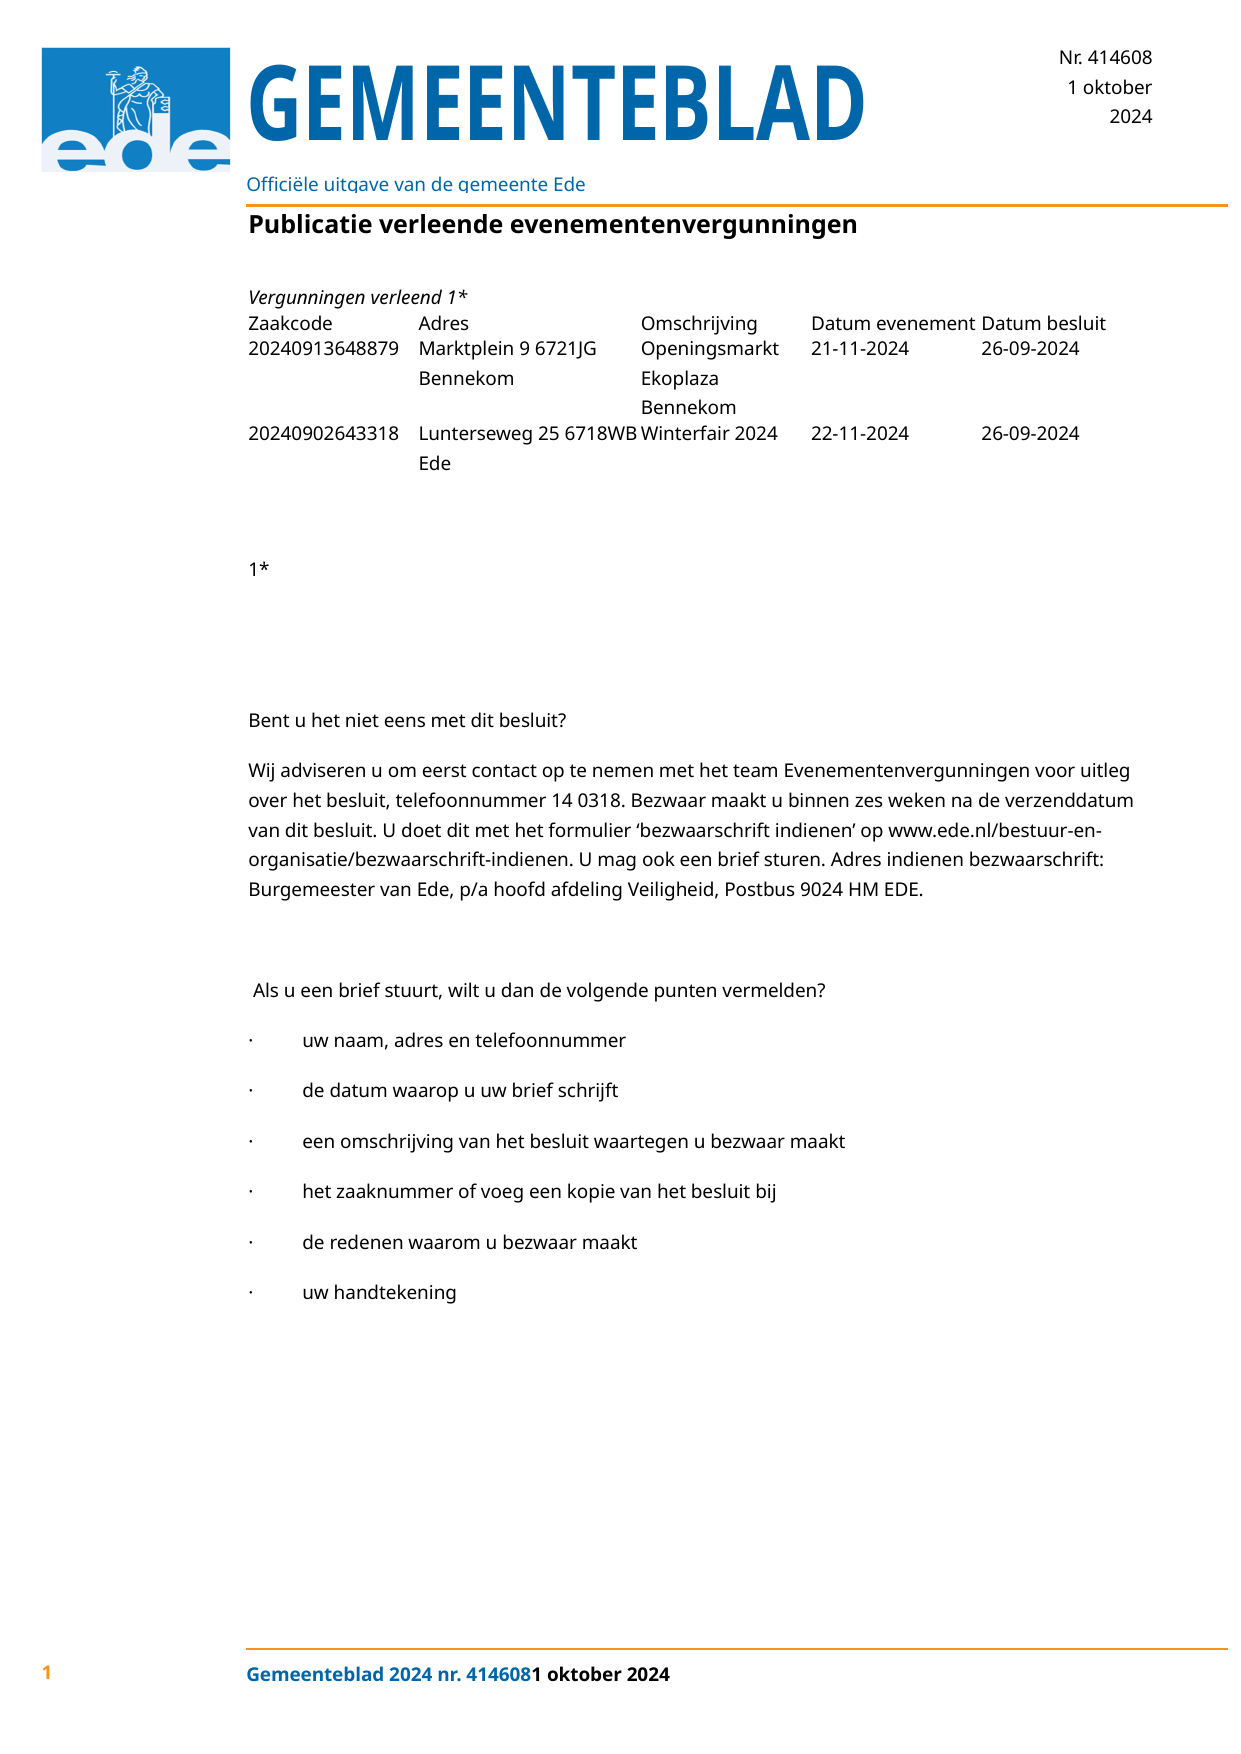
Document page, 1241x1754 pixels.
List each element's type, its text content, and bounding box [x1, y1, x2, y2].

table_header Adres [418, 310, 641, 335]
table_cell [981, 476, 1152, 501]
text · de datum waarop u uw brief schrijft [248, 1078, 1152, 1103]
table_cell [811, 476, 981, 501]
table_cell 22-11-2024 [811, 420, 981, 476]
table_cell [248, 501, 418, 527]
table_cell [641, 476, 811, 501]
table_header Zaakcode [248, 310, 418, 335]
text Bent u het niet eens met dit besluit? [248, 707, 1152, 733]
text · de redenen waarom u bezwaar maakt [248, 1229, 1152, 1255]
text · uw handtekening [248, 1279, 1152, 1305]
table_header Datum besluit [981, 310, 1152, 335]
text Vergunningen verleend 1* [248, 284, 1152, 309]
table_cell [248, 527, 418, 553]
text · een omschrijving van het besluit waartegen u bezwaar maakt [248, 1128, 1152, 1154]
text · het zaaknummer of voeg een kopie van het besluit bij [248, 1178, 1152, 1204]
table_cell [641, 501, 811, 527]
table_cell Lunterseweg 25 6718WB Ede [418, 420, 641, 476]
table_header Datum evenement [811, 310, 981, 335]
table_cell 21-11-2024 [811, 335, 981, 420]
text Wij adviseren u om eerst contact op te nemen met het team Evenementenvergunningen voor uitleg over het besluit, telefoonnummer 14 0318. Bezwaar maakt u binnen zes weken na de verzenddatum van dit besluit. U doet dit met het formulier ‘bezwaarschrift indienen’ op www.ede.nl/bestuur-en-organisatie/bezwaarschrift-indienen. U mag ook een brief sturen. Adres indienen bezwaarschrift: Burgemeester van Ede, p/a hoofd afdeling Veiligheid, Postbus 9024 HM EDE. [248, 758, 1152, 902]
table_cell [418, 527, 641, 553]
text · uw naam, adres en telefoonnummer [248, 1027, 1152, 1053]
picture [41, 47, 231, 172]
table_cell 20240902643318 [248, 420, 418, 476]
text Publicatie verleende evenementenvergunningen [248, 207, 1152, 241]
table_cell [981, 501, 1152, 527]
table_cell 20240913648879 [248, 335, 418, 420]
table_cell Marktplein 9 6721JG Bennekom [418, 335, 641, 420]
text Als u een brief stuurt, wilt u dan de volgende punten vermelden? [248, 977, 1152, 1003]
table_cell [981, 527, 1152, 553]
table_cell [418, 476, 641, 501]
table_cell [248, 476, 418, 501]
table_header Omschrijving [641, 310, 811, 335]
table_cell [418, 501, 641, 527]
table_cell 26-09-2024 [981, 420, 1152, 476]
table_cell Openingsmarkt Ekoplaza Bennekom [641, 335, 811, 420]
table_cell [811, 501, 981, 527]
table_cell 26-09-2024 [981, 335, 1152, 420]
table_cell [641, 527, 811, 553]
text 1* [248, 556, 1152, 582]
table_cell [811, 527, 981, 553]
table_cell Winterfair 2024 [641, 420, 811, 476]
